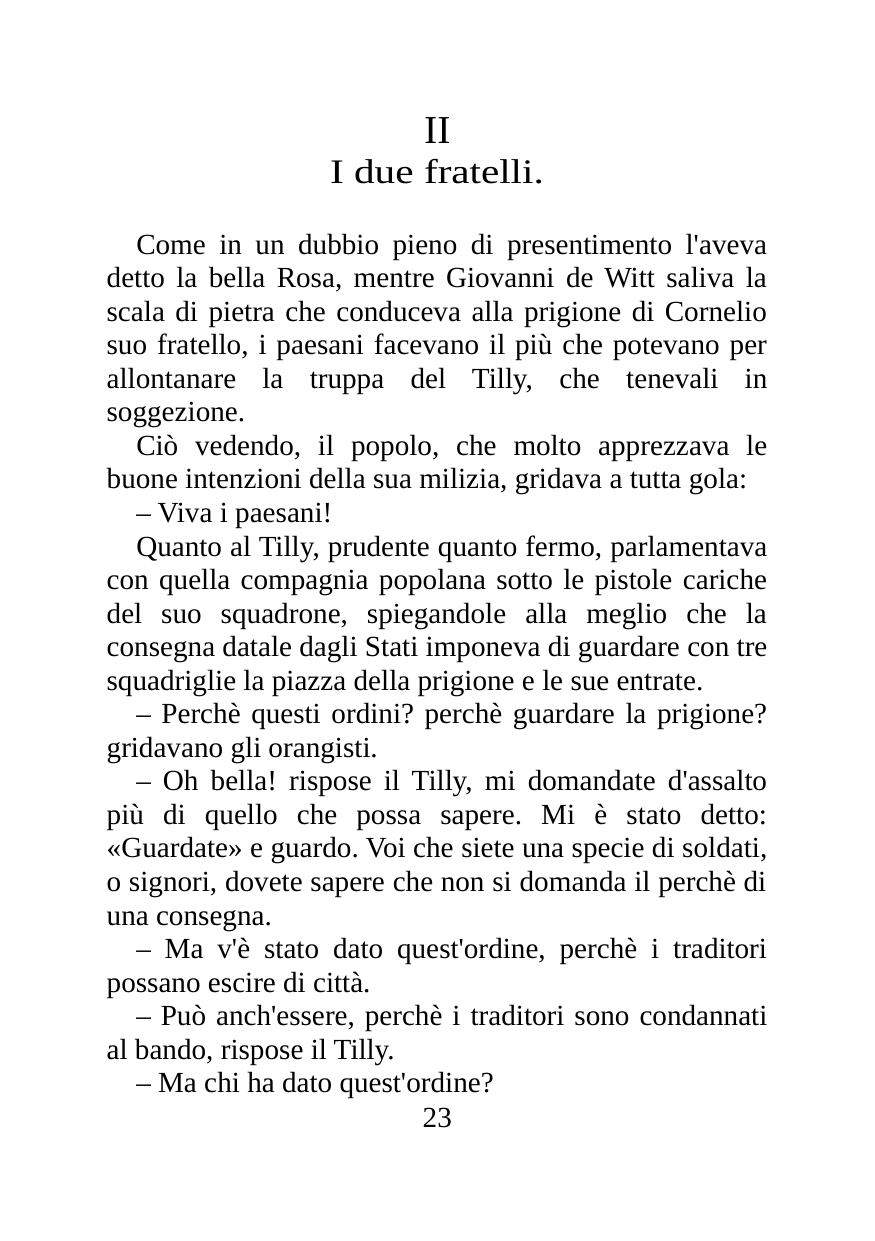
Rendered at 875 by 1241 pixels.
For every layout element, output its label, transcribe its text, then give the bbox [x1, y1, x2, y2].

text Ciò vedendo, il popolo, che molto apprezzava le buone intenzioni della sua milizia, gridava a tutta gola: [106, 428, 768, 495]
text ‒ Perchè questi ordini? perchè guardare la prigione? gridavano gli orangisti. [106, 696, 768, 763]
text ‒ Viva i paesani! [106, 495, 768, 529]
text ‒ Ma v'è stato dato quest'ordine, perchè i traditori possano escire di città. [106, 931, 768, 998]
text ‒ Può anch'essere, perchè i traditori sono condannati al bando, rispose il Tilly. [106, 998, 768, 1065]
text Quanto al Tilly, prudente quanto fermo, parlamentava con quella compagnia popolana sotto le pistole cariche del suo squadrone, spiegandole alla meglio che la consegna datale dagli Stati imponeva di guardare con tre squadriglie la piazza della prigione e le sue entrate. [106, 529, 768, 696]
text Come in un dubbio pieno di presentimento l'aveva detto la bella Rosa, mentre Giovanni de Witt saliva la scala di pietra che conduceva alla prigione di Cornelio suo fratello, i paesani facevano il più che potevano per allontanare la truppa del Tilly, che tenevali in soggezione. [106, 227, 768, 428]
text ‒ Oh bella! rispose il Tilly, mi domandate d'assalto più di quello che possa sapere. Mi è stato detto: «Guardate» e guardo. Voi che siete una specie di soldati, o signori, dovete sapere che non si domanda il perchè di una consegna. [106, 763, 768, 931]
subtitle II I due fratelli. [106, 106, 768, 191]
text ‒ Ma chi ha dato quest'ordine? [106, 1065, 768, 1099]
